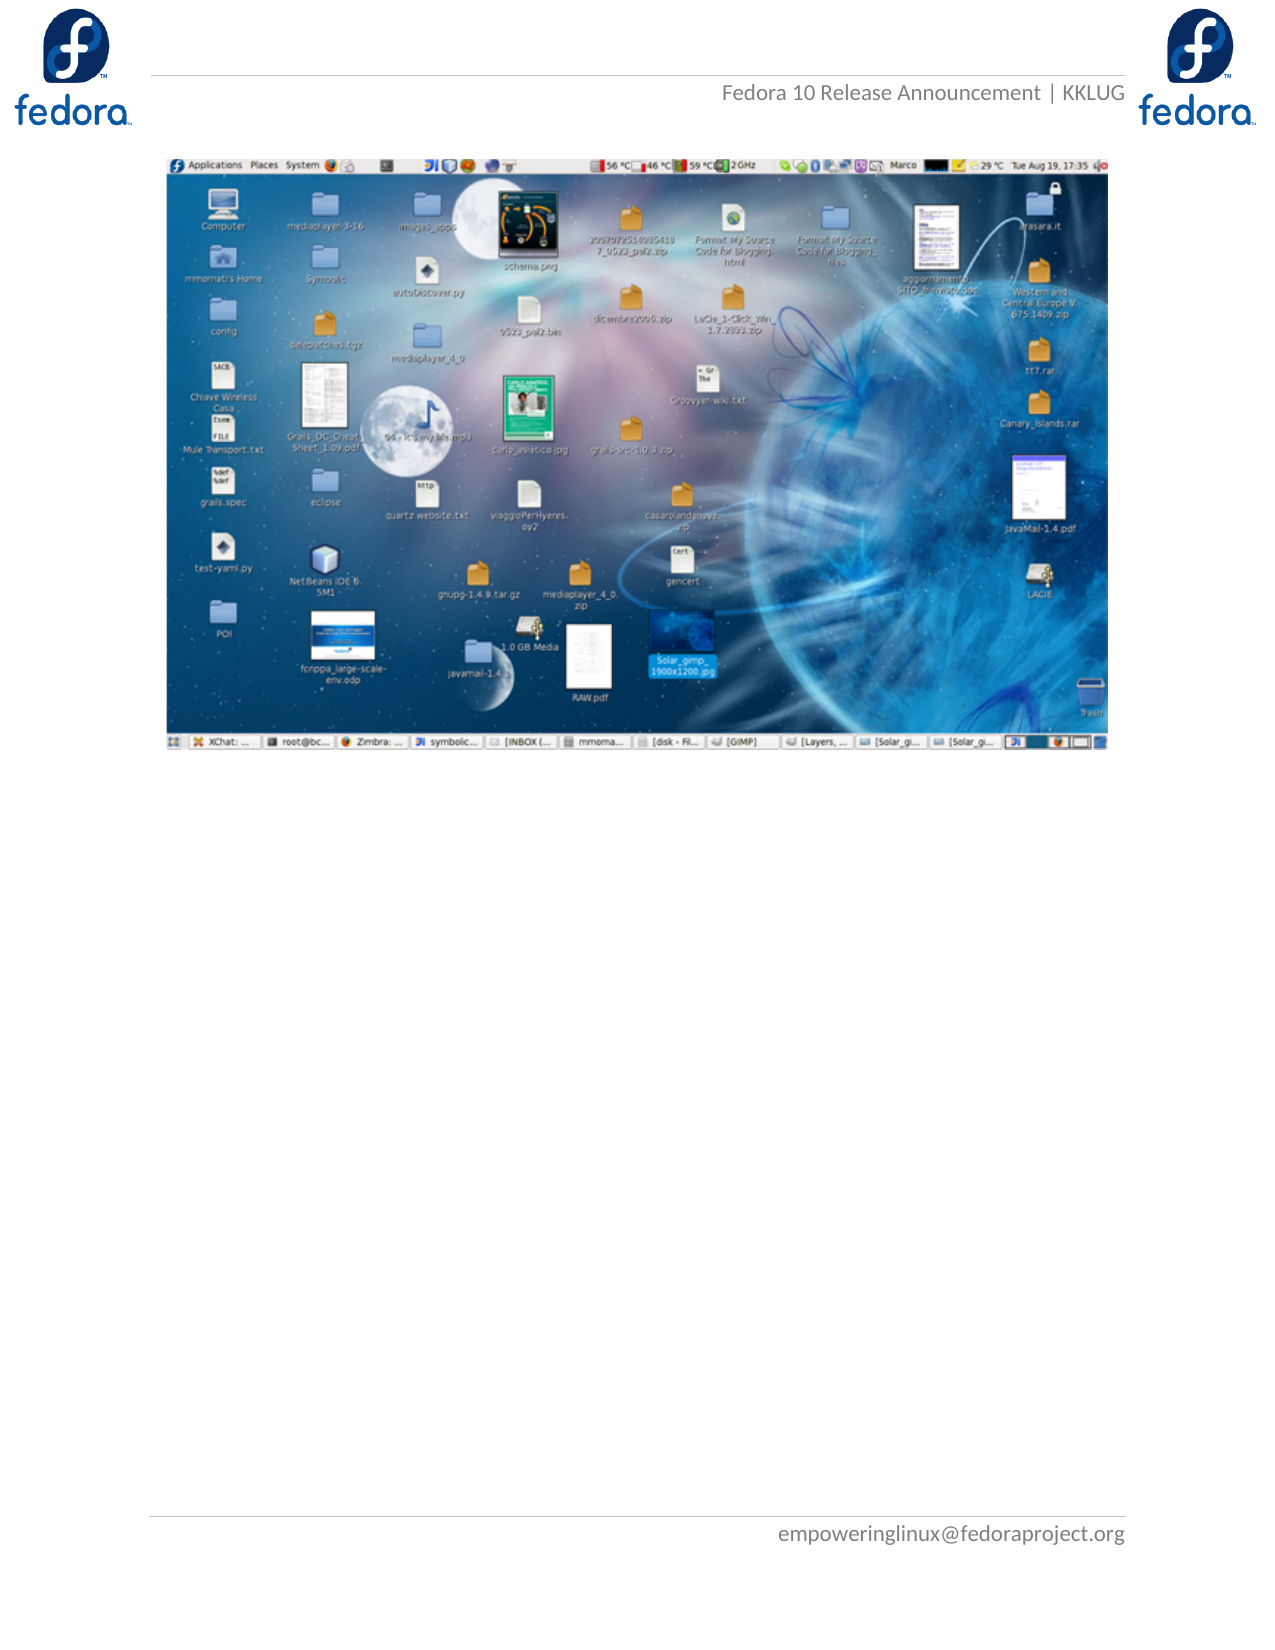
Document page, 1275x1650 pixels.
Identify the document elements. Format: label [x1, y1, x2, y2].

picture [0, 0, 151, 138]
picture [1124, 0, 1275, 138]
picture [166, 159, 1108, 750]
